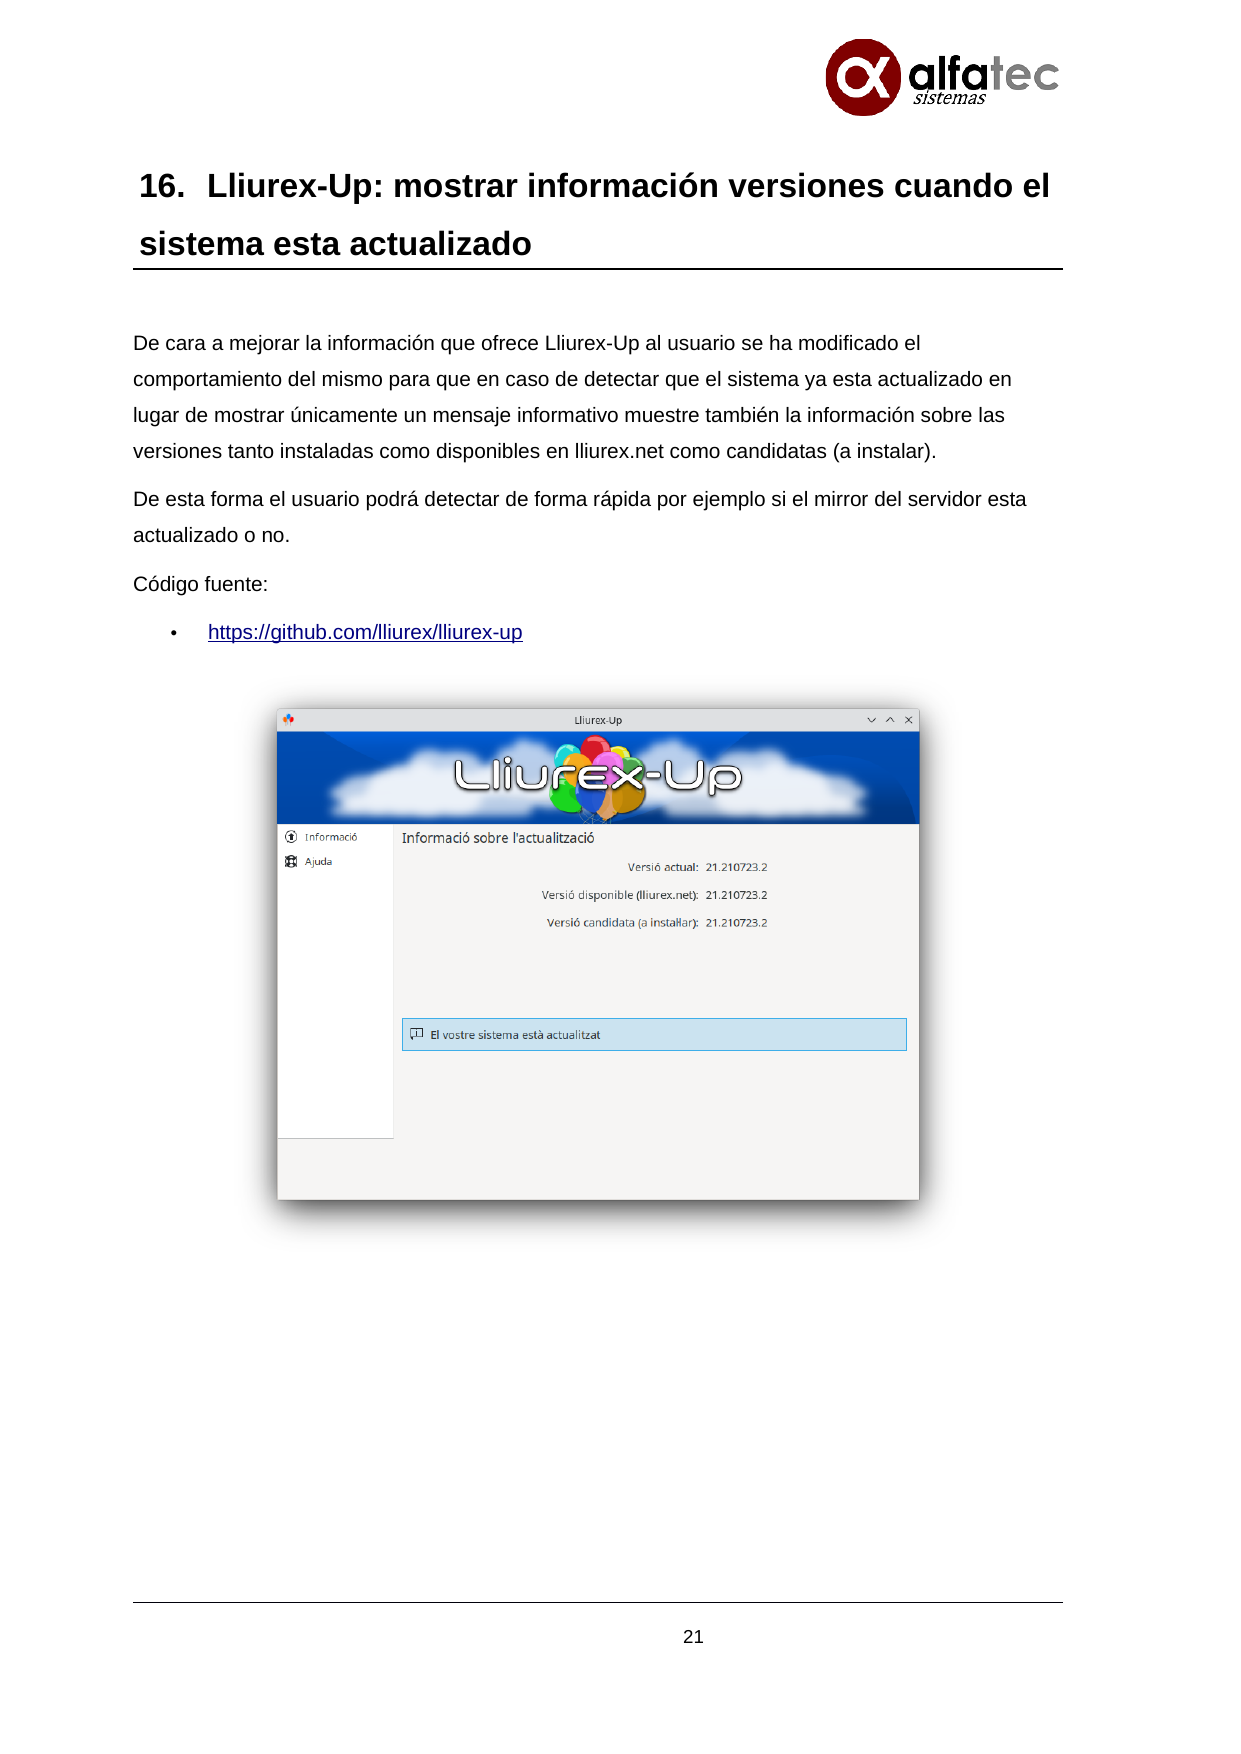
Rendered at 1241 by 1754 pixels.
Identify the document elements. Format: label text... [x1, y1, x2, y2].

picture [825, 39, 1061, 116]
text De cara a mejorar la información que ofrece Lliurex-Up al usuario se ha modificado el comportamiento del mismo para que en caso de detectar que el sistema ya esta actualizado en lugar de mostrar únicamente un mensaje informativo muestre también la información sobre las versiones tanto instaladas como disponibles en lliurex.net como candidatas (a instalar). [133, 331, 1063, 463]
text De esta forma el usuario podrá detectar de forma rápida por ejemplo si el mirror del servidor esta actualizado o no. [133, 487, 1063, 547]
text Código fuente: [133, 572, 1063, 596]
subtitle Lliurex-Up: mostrar información versiones cuando el sistema esta actualizado [133, 159, 1063, 268]
picture [227, 668, 969, 1259]
list https://github.com/lliurex/lliurex-up [170, 620, 1063, 644]
